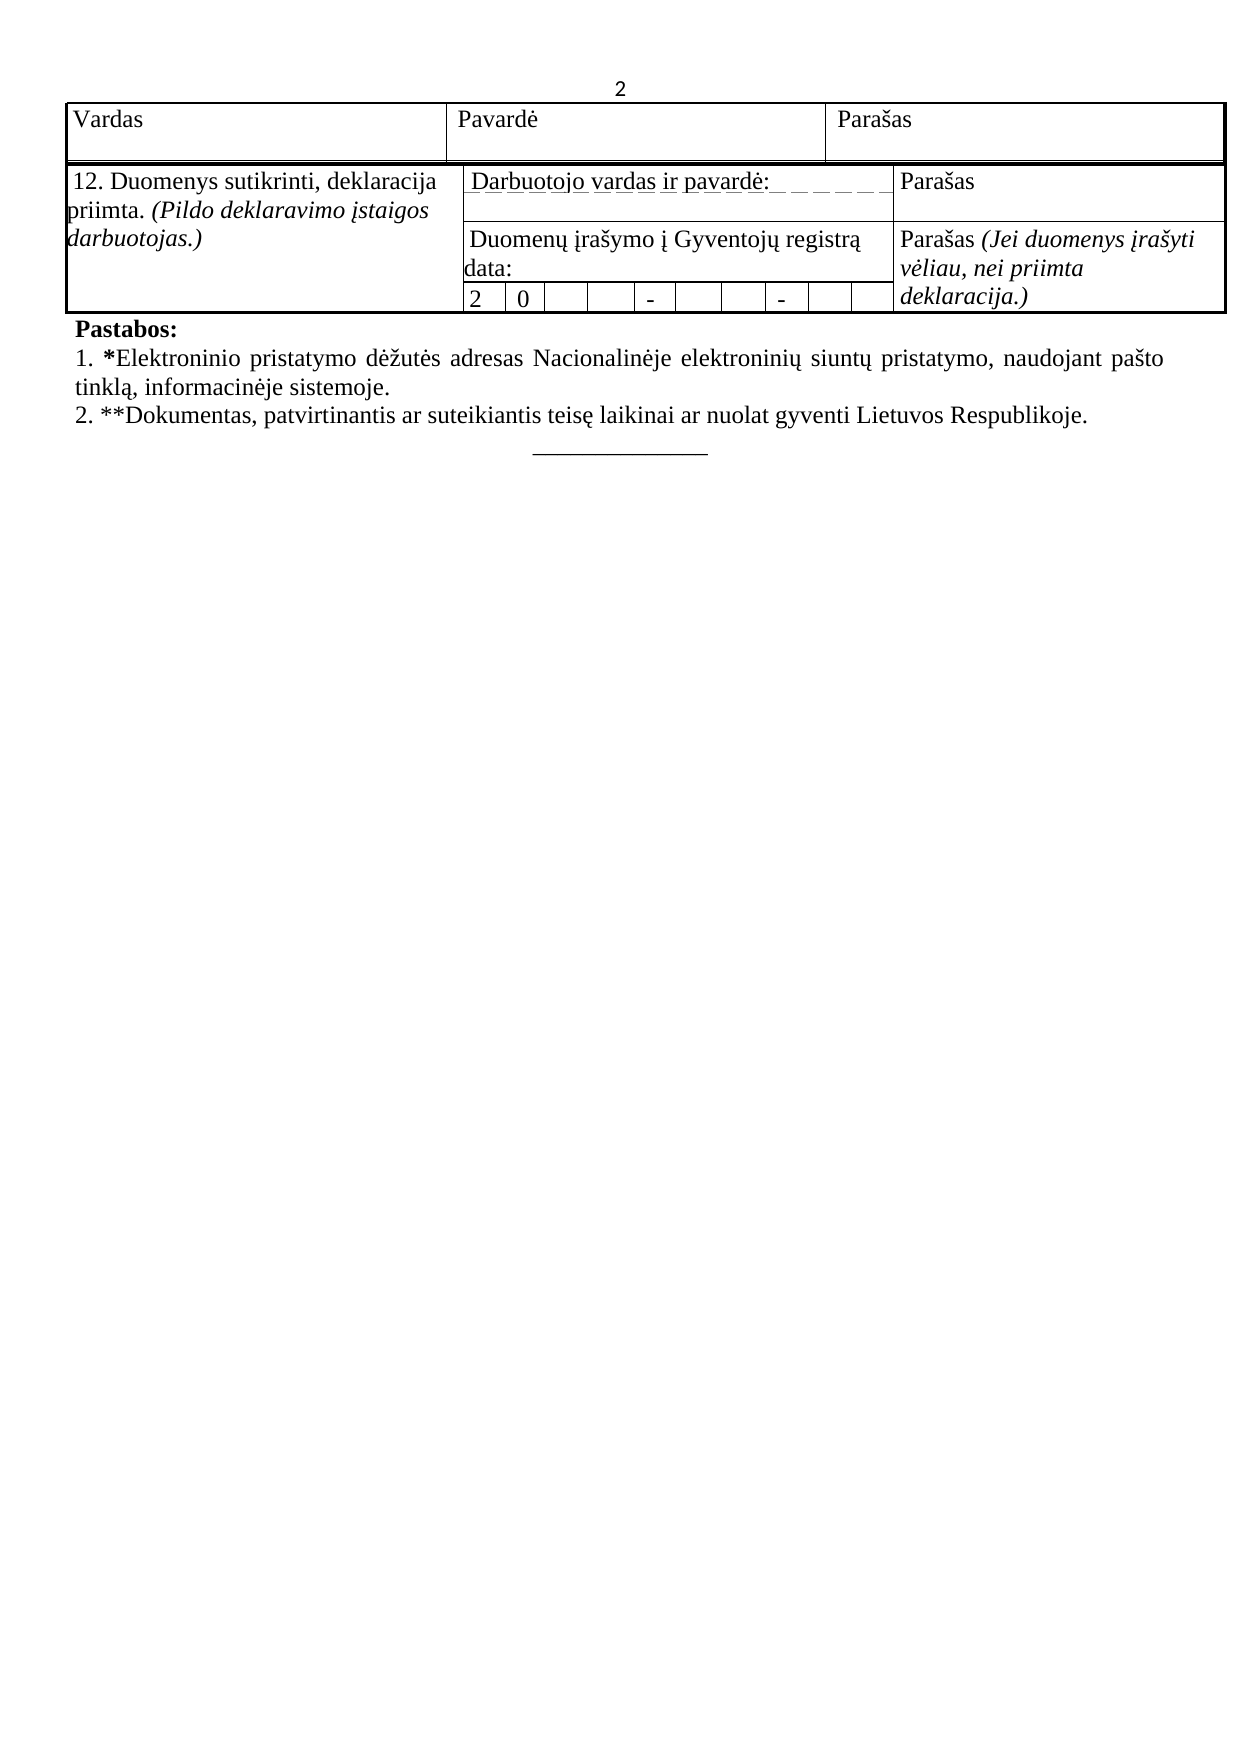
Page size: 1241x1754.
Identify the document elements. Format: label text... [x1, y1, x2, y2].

table_cell Parašas (Jei duomenys įrašyti vėliau, nei priimta deklaracija.) [894, 222, 1224, 311]
table_cell Duomenų įrašymo į Gyventojų registrą data: [464, 222, 893, 281]
table_cell Parašas [826, 104, 1223, 160]
text 1. *Elektroninio pristatymo dėžutės adresas Nacionalinėje elektroninių siuntų pristatymo, naudojant pašto tinklą, informacinėje sistemoje. [75, 343, 1165, 401]
table_cell - [766, 283, 808, 311]
table_cell Darbuotojo vardas ir pavardė: [464, 166, 893, 192]
table_cell [852, 283, 893, 311]
table_cell [464, 192, 893, 221]
text 2. **Dokumentas, patvirtinantis ar suteikiantis teisę laikinai ar nuolat gyventi Lietuvos Respublikoje. [75, 401, 1165, 429]
text ______________ [75, 429, 1165, 458]
table_cell [545, 283, 587, 311]
table_cell 2 [464, 283, 505, 311]
table_cell Vardas [68, 104, 446, 160]
table_cell 12. Duomenys sutikrinti, deklaracija priimta. (Pildo deklaravimo įstaigos darbuotojas.) [68, 166, 463, 311]
table_cell [809, 283, 851, 311]
table_cell [588, 283, 634, 311]
table_cell 0 [506, 283, 544, 311]
table_cell Pavardė [447, 104, 825, 160]
table_cell - [635, 283, 675, 311]
text Pastabos: [75, 314, 1165, 343]
table_cell [722, 283, 765, 311]
table_cell Parašas [894, 166, 1224, 221]
table_cell [676, 283, 721, 311]
